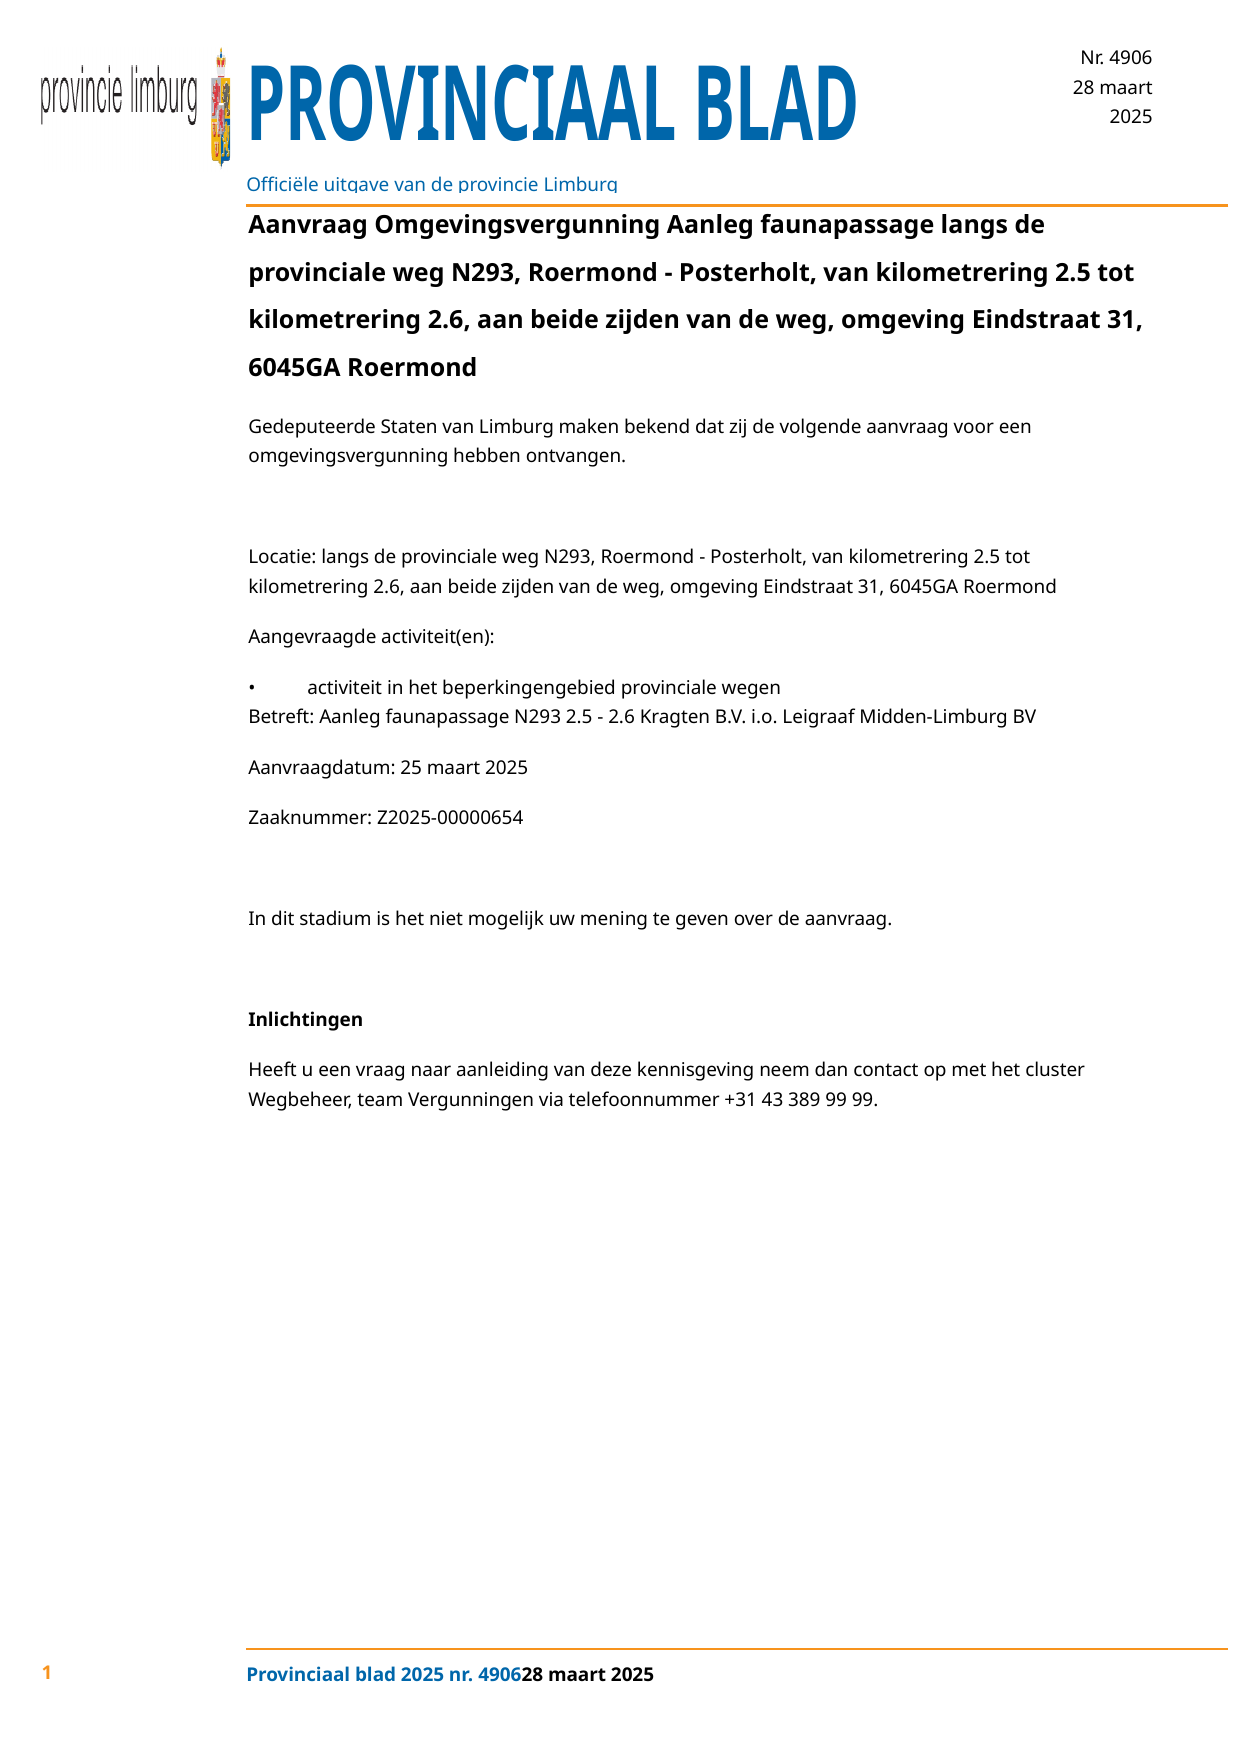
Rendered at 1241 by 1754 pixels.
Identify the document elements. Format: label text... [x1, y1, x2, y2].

text Zaaknummer: Z2025-00000654 [248, 804, 1152, 830]
text Heeft u een vraag naar aanleiding van deze kennisgeving neem dan contact op met het cluster Wegbeheer, team Vergunningen via telefoonnummer +31 43 389 99 99. [248, 1056, 1152, 1112]
text Gedeputeerde Staten van Limburg maken bekend dat zij de volgende aanvraag voor een omgevingsvergunning hebben ontvangen. [248, 413, 1152, 468]
list activiteit in het beperkingengebied provinciale wegen [248, 674, 1152, 700]
text Locatie: langs de provinciale weg N293, Roermond - Posterholt, van kilometrering 2.5 tot kilometrering 2.6, aan beide zijden van de weg, omgeving Eindstraat 31, 6045GA Roermond [248, 543, 1152, 599]
text Aanvraag Omgevingsvergunning Aanleg faunapassage langs de provinciale weg N293, Roermond - Posterholt, van kilometrering 2.5 tot kilometrering 2.6, aan beide zijden van de weg, omgeving Eindstraat 31, 6045GA Roermond [248, 207, 1152, 384]
text Betreft: Aanleg faunapassage N293 2.5 - 2.6 Kragten B.V. i.o. Leigraaf Midden-Limburg BV [248, 703, 1152, 729]
text In dit stadium is het niet mogelijk uw mening te geven over de aanvraag. [248, 905, 1152, 931]
text Aangevraagde activiteit(en): [248, 623, 1152, 649]
text Inlichtingen [248, 1006, 1152, 1032]
picture [41, 47, 231, 172]
text Aanvraagdatum: 25 maart 2025 [248, 754, 1152, 780]
